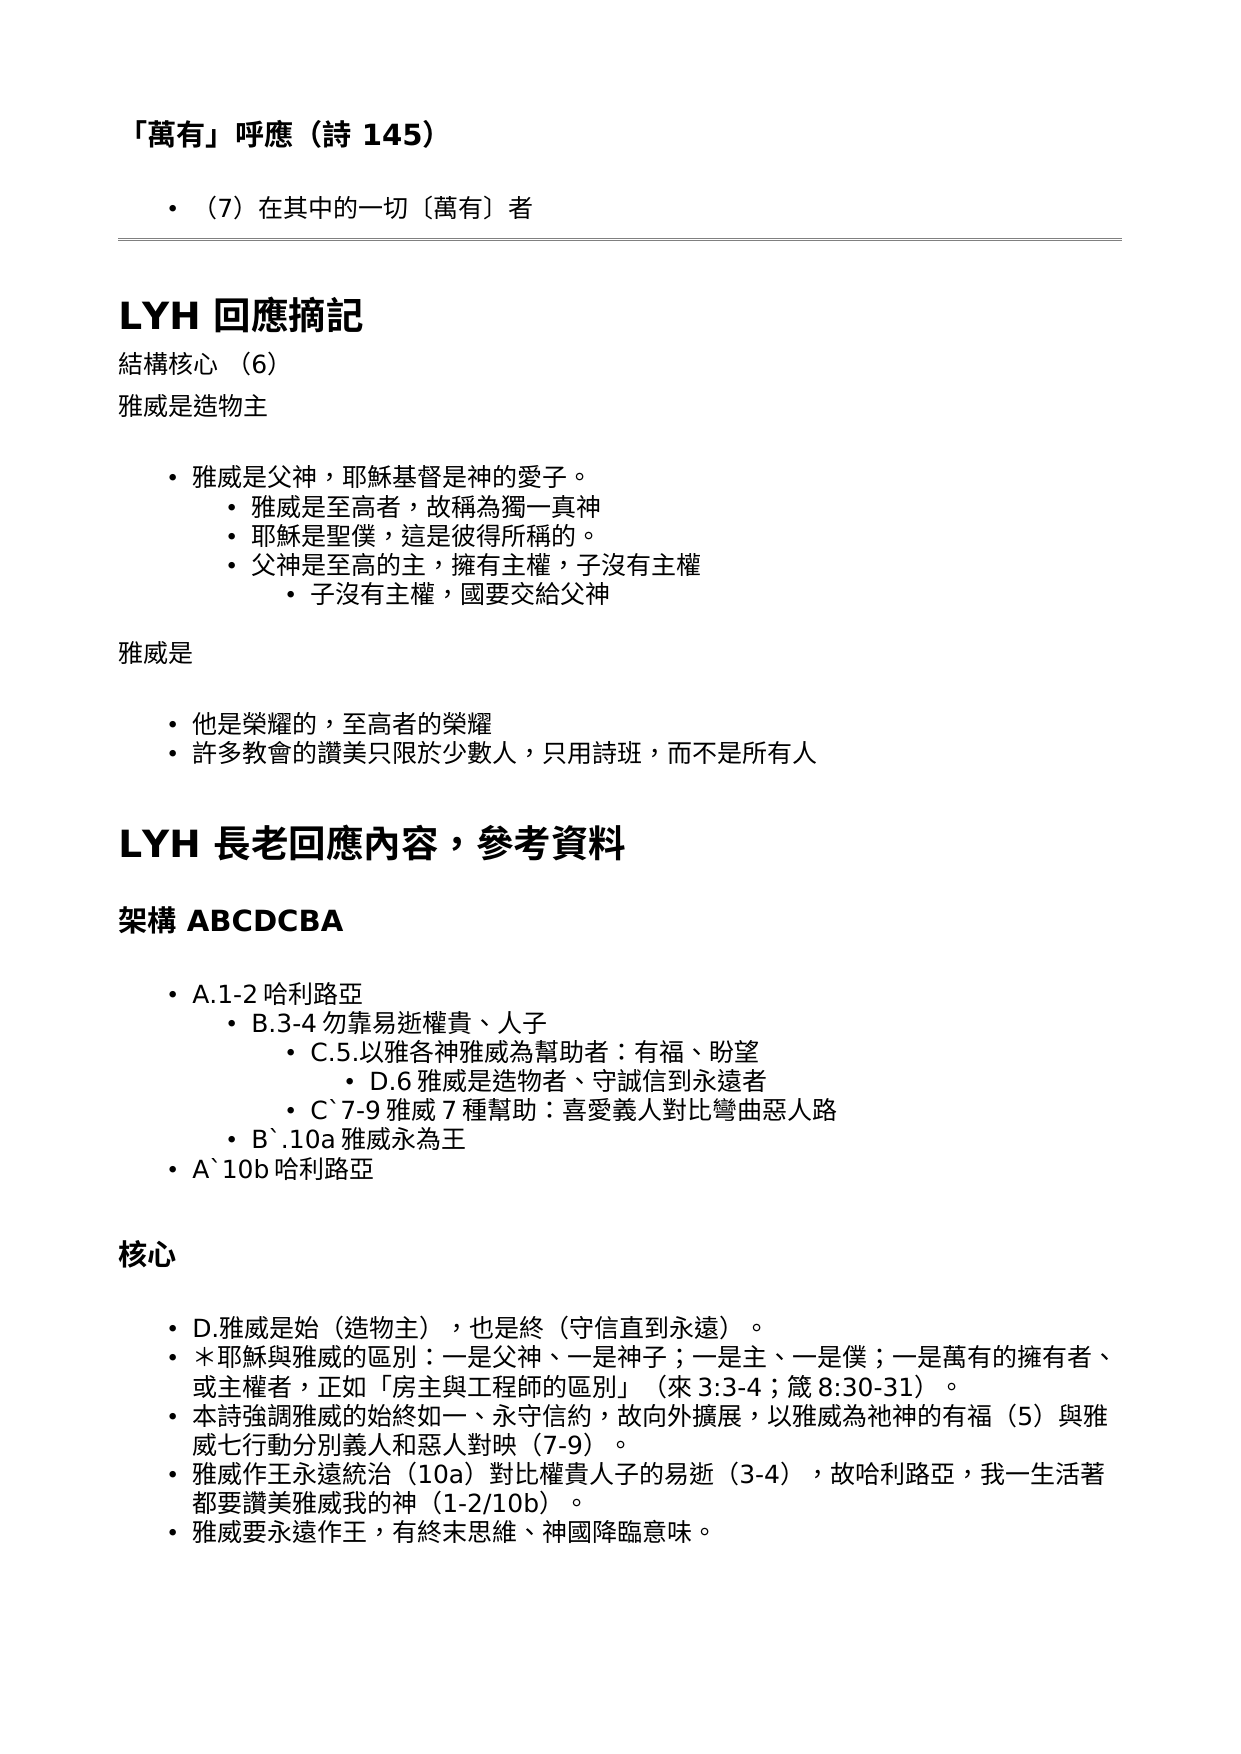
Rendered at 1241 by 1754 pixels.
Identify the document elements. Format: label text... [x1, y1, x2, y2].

list D.6雅威是造物者、守誠信到永遠者 [354, 1067, 1122, 1097]
list 雅威是父神，耶穌基督是神的愛子。 [177, 463, 1122, 493]
list 耶穌是聖僕，這是彼得所稱的。 [236, 522, 1122, 551]
list B.3-4勿靠易逝權貴、人子 [236, 1009, 1122, 1038]
list ＊耶穌與雅威的區別：一是父神、一是神子；一是主、一是僕；一是萬有的擁有者、或主權者，正如「房主與工程師的區別」（來3:3-4；箴8:30-31）。 [177, 1344, 1122, 1402]
list D.雅威是始（造物主），也是終（守信直到永遠）。 [177, 1314, 1122, 1344]
list B`.10a雅威永為王 [236, 1126, 1122, 1155]
text 雅威是 [118, 639, 1122, 668]
subtitle LYH 回應摘記 [118, 294, 1122, 338]
list 許多教會的讚美只限於少數人，只用詩班，而不是所有人 [177, 739, 1122, 768]
subtitle 核心 [118, 1238, 1122, 1272]
list C.5.以雅各神雅威為幫助者：有福、盼望 [295, 1038, 1122, 1067]
list 他是榮耀的，至高者的榮耀 [177, 710, 1122, 739]
list 雅威作王永遠統治（10a）對比權貴人子的易逝（3-4），故哈利路亞，我一生活著都要讚美雅威我的神（1-2/10b）。 [177, 1460, 1122, 1519]
text 結構核心 （6） [118, 351, 1122, 380]
list 父神是至高的主，擁有主權，子沒有主權 [236, 551, 1122, 580]
list 本詩強調雅威的始終如一、永守信約，故向外擴展，以雅威為祂神的有福（5）與雅威七行動分別義人和惡人對映（7-9）。 [177, 1402, 1122, 1460]
text 雅威是造物主 [118, 392, 1122, 422]
subtitle LYH 長老回應內容，參考資料 [118, 823, 1122, 866]
subtitle 「萬有」呼應（詩 145） [118, 118, 1122, 152]
list C`7-9雅威7種幫助：喜愛義人對比彎曲惡人路 [295, 1097, 1122, 1126]
list 子沒有主權，國要交給父神 [295, 580, 1122, 609]
list A`10b哈利路亞 [177, 1155, 1122, 1184]
subtitle 架構 ABCDCBA [118, 904, 1122, 938]
list 雅威要永遠作王，有終末思維、神國降臨意味。 [177, 1519, 1122, 1548]
list 雅威是至高者，故稱為獨一真神 [236, 493, 1122, 522]
list A.1-2哈利路亞 [177, 980, 1122, 1009]
list （7）在其中的一切〔萬有〕者 [177, 194, 1122, 223]
